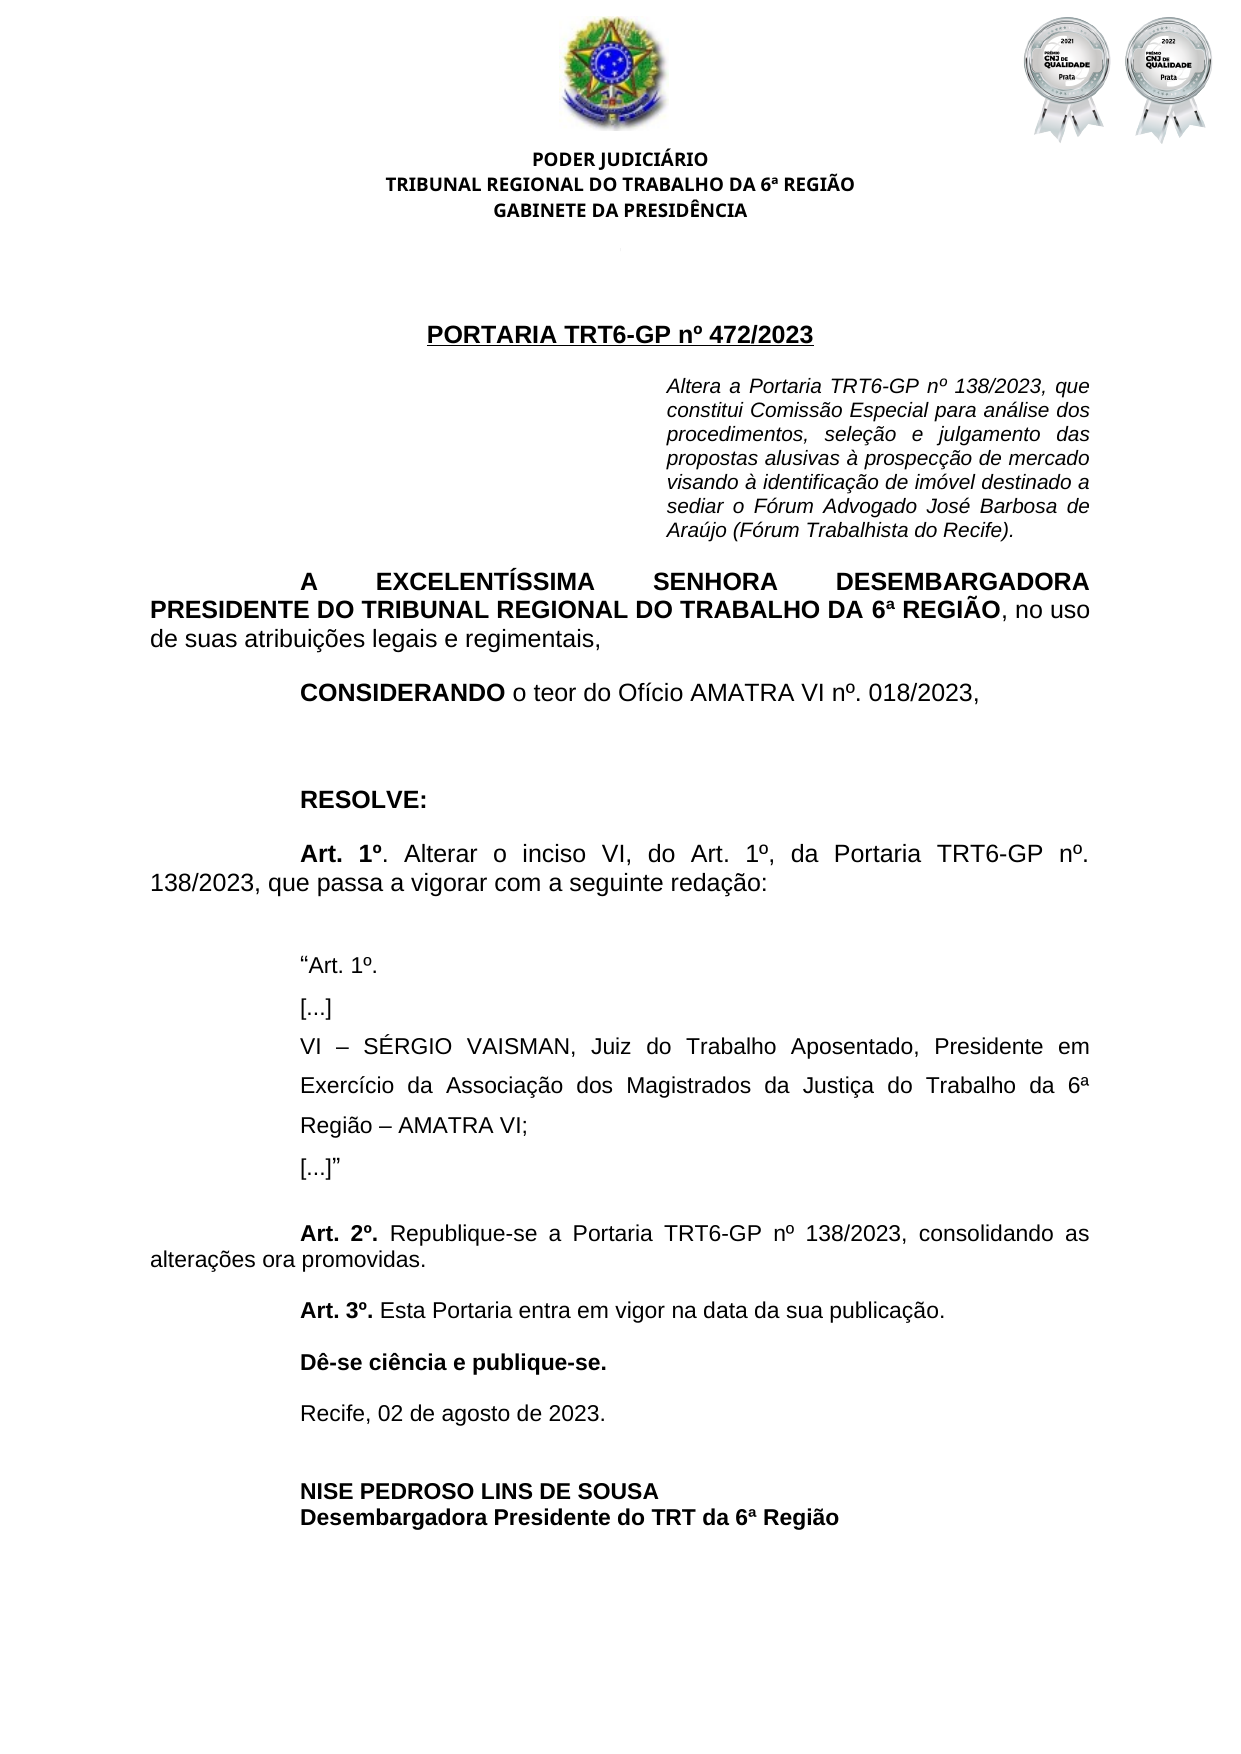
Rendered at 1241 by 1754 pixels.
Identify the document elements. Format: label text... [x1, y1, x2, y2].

text Art. 1º. Alterar o inciso VI, do Art. 1º, da Portaria TRT6-GP nº. 138/2023, que passa a vigorar com a seguinte redação: [150, 839, 1090, 897]
text Desembargadora Presidente do TRT da 6ª Região [150, 1504, 1090, 1530]
text Art. 3º. Esta Portaria entra em vigor na data da sua publicação. [150, 1297, 1090, 1324]
text Art. 2º. Republique-se a Portaria TRT6-GP nº 138/2023, consolidando as alterações ora promovidas. [150, 1219, 1090, 1272]
text [...]” [300, 1151, 1090, 1180]
text RESOLVE: [150, 785, 1090, 814]
text “Art. 1º. [150, 950, 1090, 979]
text VI – SÉRGIO VAISMAN, Juiz do Trabalho Aposentado, Presidente em Exercício da Associação dos Magistrados da Justiça do Trabalho da 6ª Região – AMATRA VI; [150, 1033, 1090, 1138]
text Recife, 02 de agosto de 2023. [150, 1400, 1090, 1426]
picture [559, 16, 669, 131]
picture [1004, 16, 1213, 145]
text Dê-se ciência e publique-se. [150, 1349, 1090, 1375]
text NISE PEDROSO LINS DE SOUSA [150, 1478, 1090, 1504]
text A EXCELENTÍSSIMA SENHORA DESEMBARGADORA PRESIDENTE DO TRIBUNAL REGIONAL DO TRABALHO DA 6ª REGIÃO, no uso de suas atribuições legais e regimentais, [150, 567, 1090, 653]
text Altera a Portaria TRT6-GP nº 138/2023, que constitui Comissão Especial para análise dos procedimentos, seleção e julgamento das propostas alusivas à prospecção de mercado visando à identificação de imóvel destinado a sediar o Fórum Advogado José Barbosa de Araújo (Fórum Trabalhista do Recife). [667, 374, 1090, 542]
text CONSIDERANDO o teor do Ofício AMATRA VI nº. 018/2023, [150, 678, 1090, 707]
text [...] [150, 993, 1090, 1020]
text PORTARIA TRT6-GP nº 472/2023 [150, 320, 1090, 349]
